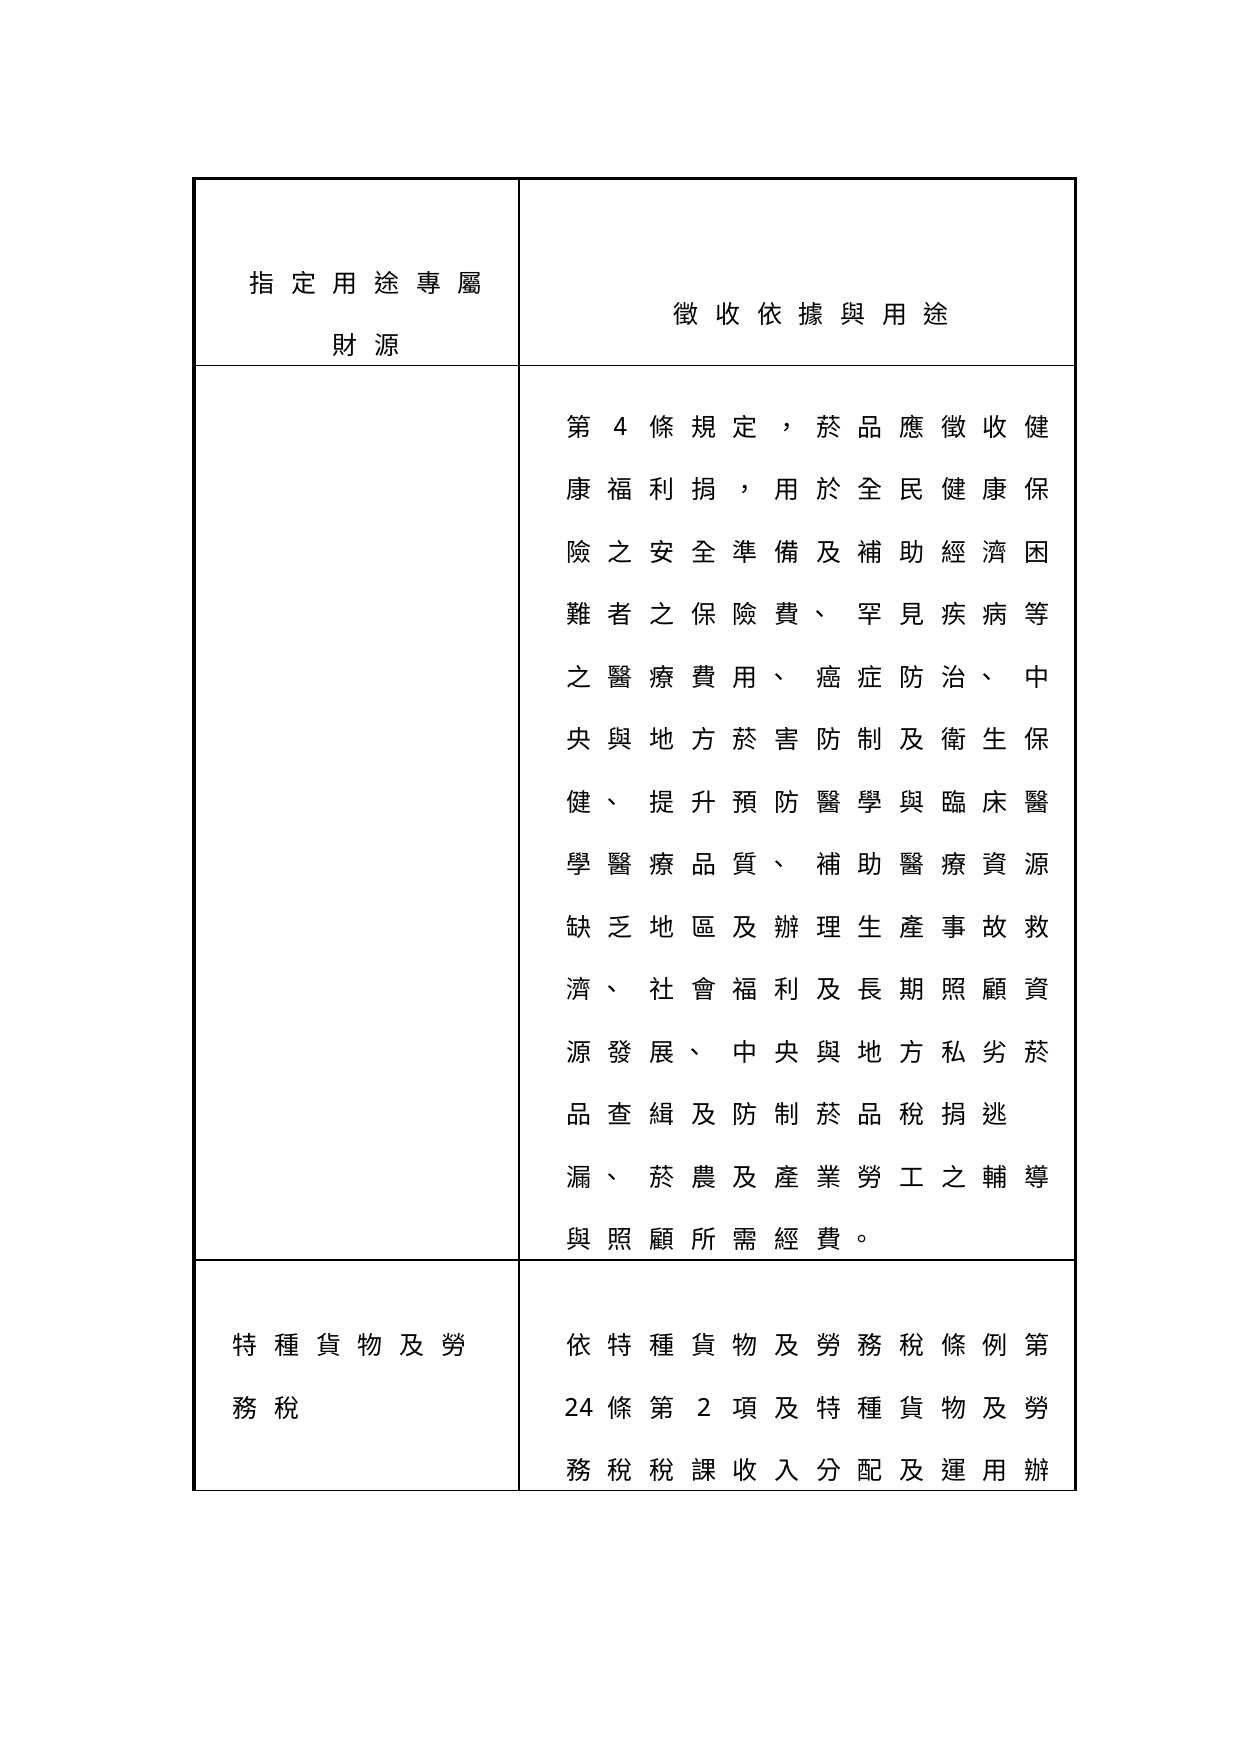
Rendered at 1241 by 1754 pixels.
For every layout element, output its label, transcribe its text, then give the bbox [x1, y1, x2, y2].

table_cell 第4條規定，菸品應徵收健康福利捐，用於全民健康保險之安全準備及補助經濟困難者之保險費、罕見疾病等之醫療費用、癌症防治、中央與地方菸害防制及衛生保健、提升預防醫學與臨床醫學醫療品質、補助醫療資源缺乏地區及辦理生產事故救濟、社會福利及長期照顧資源發展、中央與地方私劣菸品查緝及防制菸品稅捐逃漏、菸農及產業勞工之輔導與照顧所需經費。 [520, 366, 1074, 1259]
table_header 徵收依據與用途 [520, 180, 1074, 365]
table_cell 依特種貨物及勞務稅條例第24條第2項及特種貨物及勞務稅稅課收入分配及運用辦 [520, 1261, 1074, 1490]
table_cell [196, 366, 518, 1259]
table_header 指定用途專屬財源 [196, 180, 518, 365]
table_cell 特種貨物及勞務稅 [196, 1261, 518, 1490]
